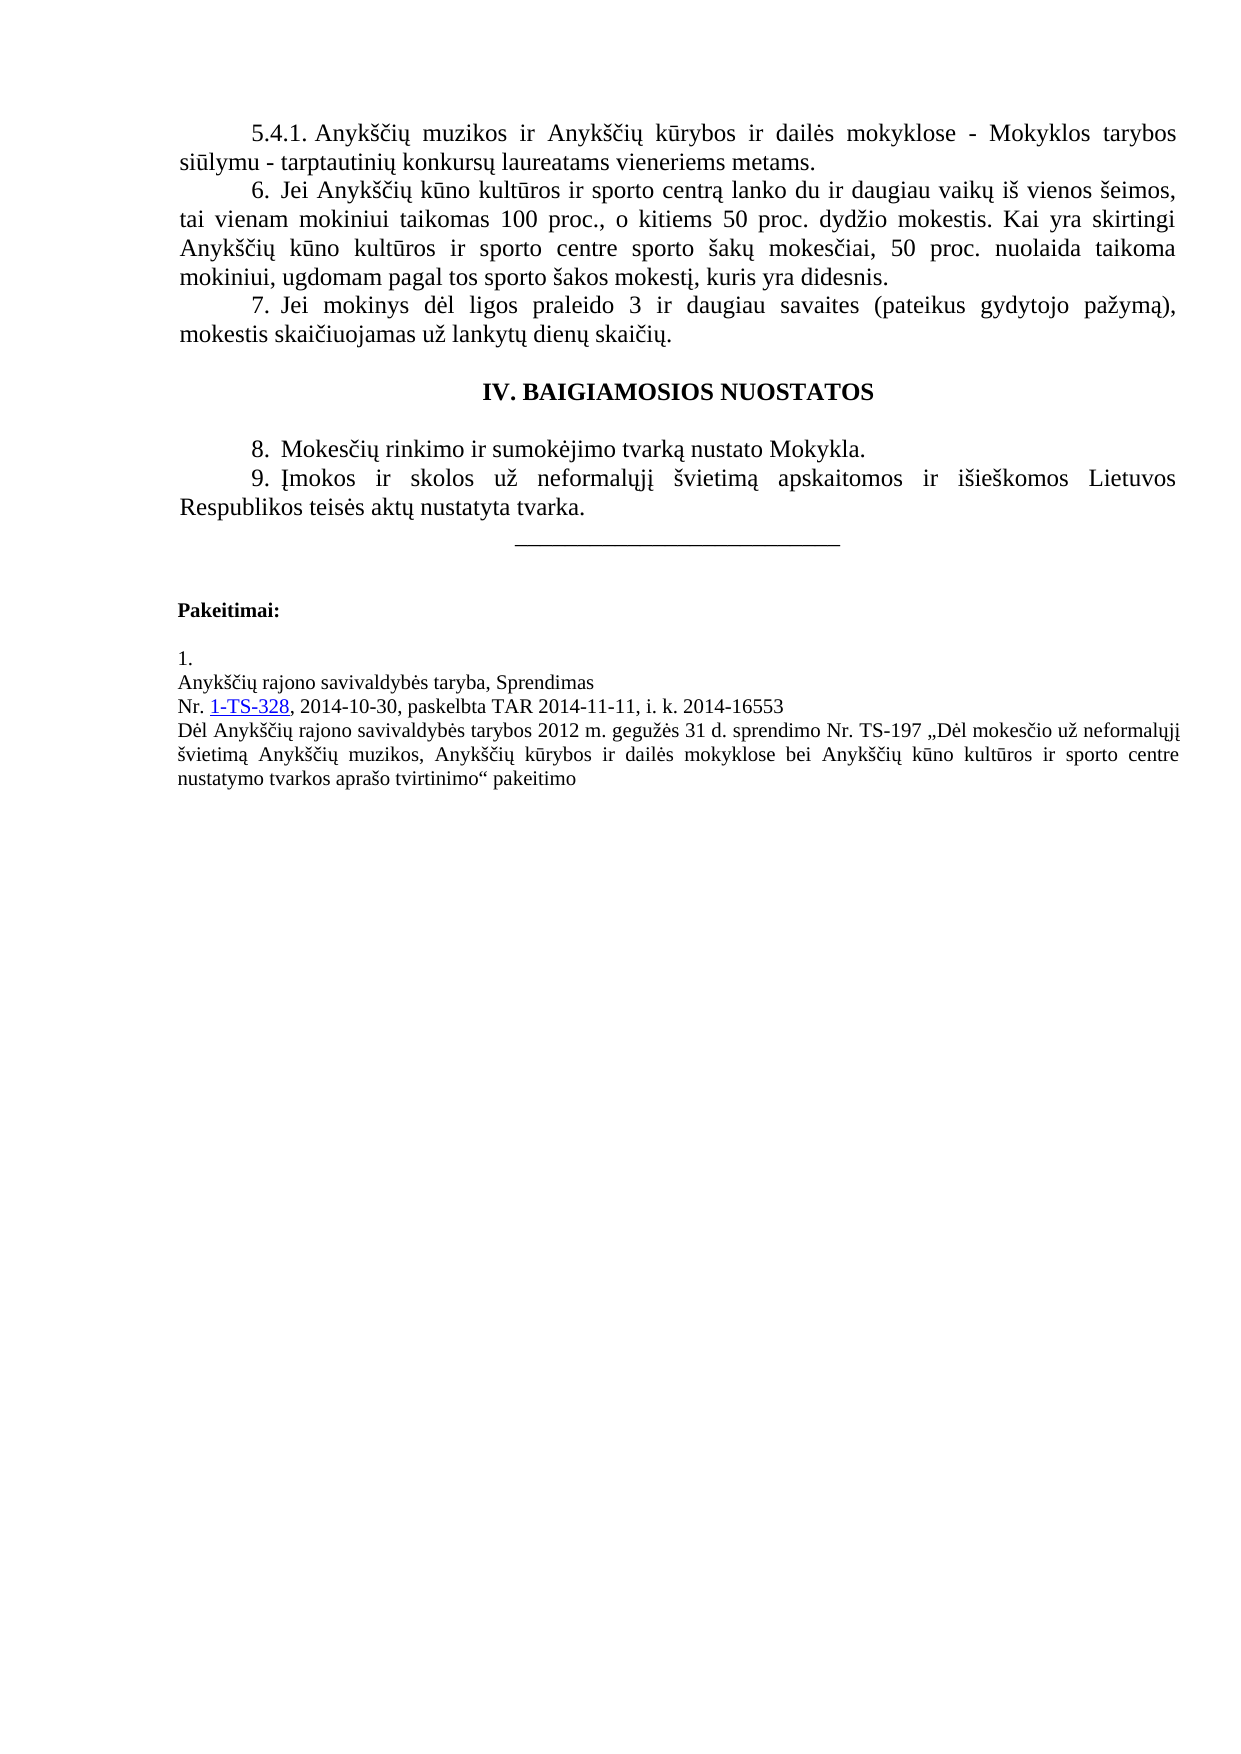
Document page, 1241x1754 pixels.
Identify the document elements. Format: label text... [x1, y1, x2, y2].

text Nr. 1-TS-328, 2014-10-30, paskelbta TAR 2014-11-11, i. k. 2014-16553 [177, 694, 1181, 718]
text Anykščių rajono savivaldybės taryba, Sprendimas [177, 670, 1181, 694]
text 1. [177, 646, 1181, 670]
text 8. Mokesčių rinkimo ir sumokėjimo tvarką nustato Mokykla. [179, 434, 1181, 463]
text 6. Jei Anykščių kūno kultūros ir sporto centrą lanko du ir daugiau vaikų iš vienos šeimos, tai vienam mokiniui taikomas 100 proc., o kitiems 50 proc. dydžio mokestis. Kai yra skirtingi Anykščių kūno kultūros ir sporto centre sporto šakų mokesčiai, 50 proc. nuolaida taikoma mokiniui, ugdomam pagal tos sporto šakos mokestį, kuris yra didesnis. [179, 176, 1177, 291]
text 9. Įmokos ir skolos už neformalųjį švietimą apskaitomos ir išieškomos Lietuvos Respublikos teisės aktų nustatyta tvarka. [179, 463, 1177, 521]
text IV. BAIGIAMOSIOS NUOSTATOS [179, 377, 1177, 406]
text __________________________ [177, 521, 1177, 549]
text Dėl Anykščių rajono savivaldybės tarybos 2012 m. gegužės 31 d. sprendimo Nr. TS-197 „Dėl mokesčio už neformalųjį švietimą Anykščių muzikos, Anykščių kūrybos ir dailės mokyklose bei Anykščių kūno kultūros ir sporto centre nustatymo tvarkos aprašo tvirtinimo“ pakeitimo [177, 718, 1181, 790]
text 7. Jei mokinys dėl ligos praleido 3 ir daugiau savaites (pateikus gydytojo pažymą), mokestis skaičiuojamas už lankytų dienų skaičių. [179, 291, 1177, 348]
text 5.4.1. Anykščių muzikos ir Anykščių kūrybos ir dailės mokyklose - Mokyklos tarybos siūlymu - tarptautinių konkursų laureatams vieneriems metams. [179, 118, 1177, 176]
text Pakeitimai: [177, 597, 1181, 622]
